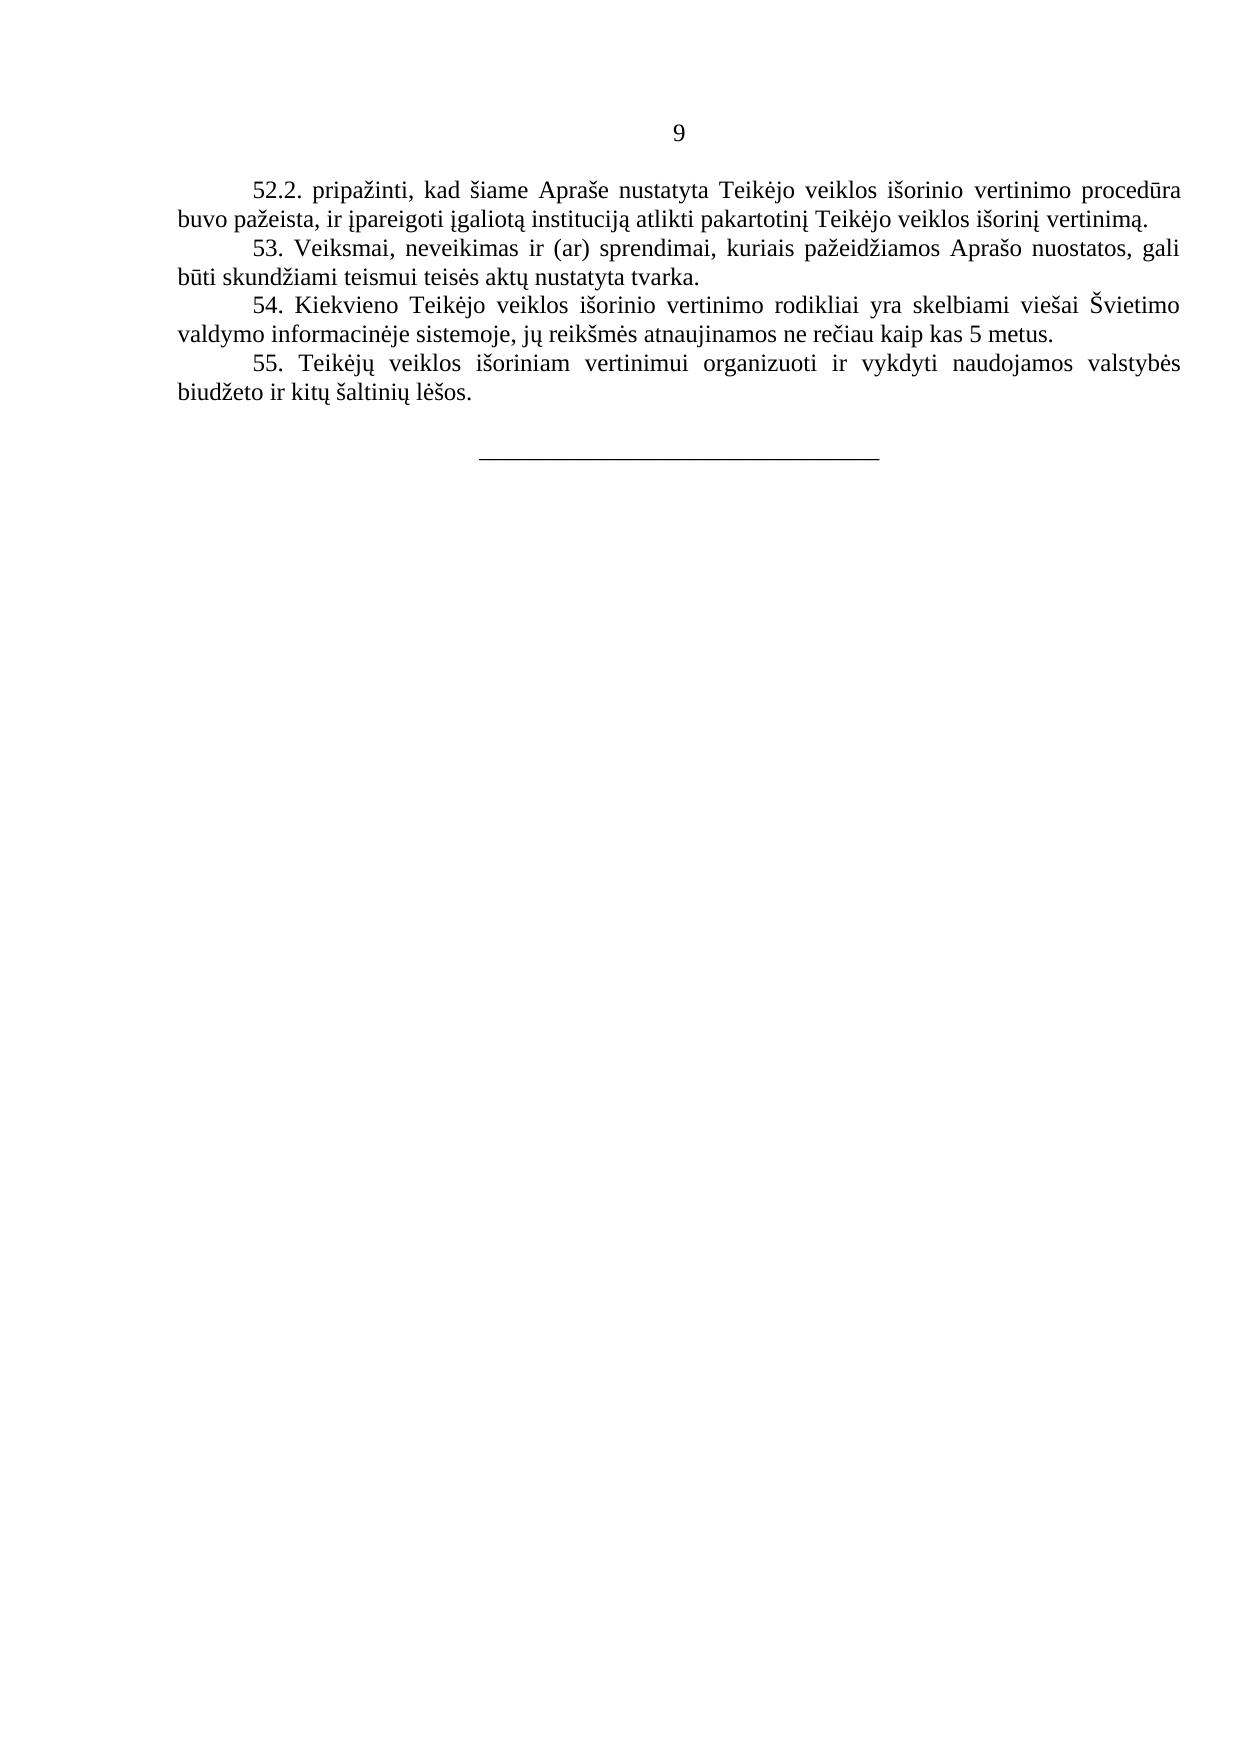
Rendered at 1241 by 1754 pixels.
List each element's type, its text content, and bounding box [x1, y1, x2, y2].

text ________________________________ [177, 434, 1181, 463]
text 55. Teikėjų veiklos išoriniam vertinimui organizuoti ir vykdyti naudojamos valstybės biudžeto ir kitų šaltinių lėšos. [177, 348, 1181, 406]
text 53. Veiksmai, neveikimas ir (ar) sprendimai, kuriais pažeidžiamos Aprašo nuostatos, gali būti skundžiami teismui teisės aktų nustatyta tvarka. [177, 233, 1181, 291]
text 52.2. pripažinti, kad šiame Apraše nustatyta Teikėjo veiklos išorinio vertinimo procedūra buvo pažeista, ir įpareigoti įgaliotą instituciją atlikti pakartotinį Teikėjo veiklos išorinį vertinimą. [177, 176, 1181, 233]
text 54. Kiekvieno Teikėjo veiklos išorinio vertinimo rodikliai yra skelbiami viešai Švietimo valdymo informacinėje sistemoje, jų reikšmės atnaujinamos ne rečiau kaip kas 5 metus. [177, 291, 1181, 348]
